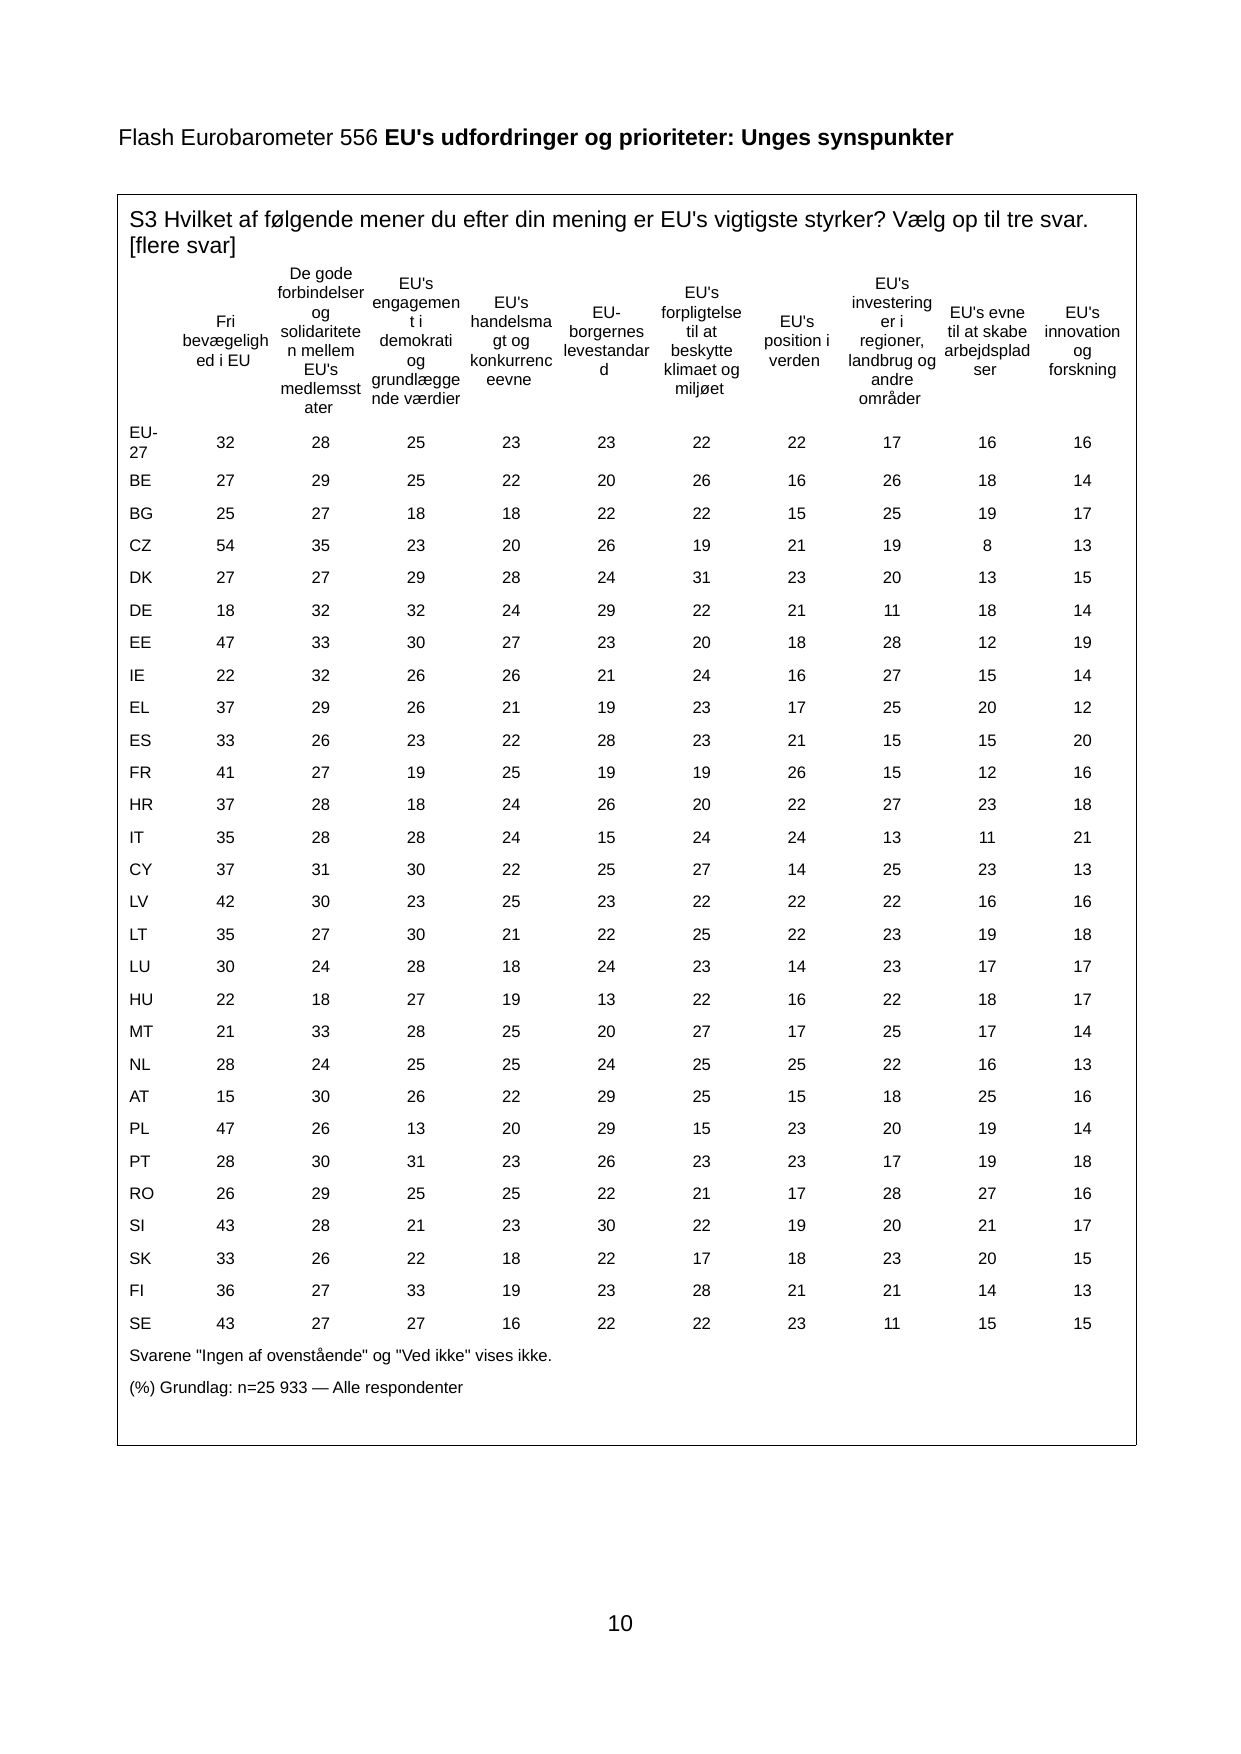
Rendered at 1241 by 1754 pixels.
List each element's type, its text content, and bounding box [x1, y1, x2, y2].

table_cell 28 [368, 951, 463, 983]
table_cell 21 [178, 1015, 273, 1048]
table_cell Fri bevægelighed i EU [178, 261, 273, 420]
table_cell 17 [749, 1015, 844, 1048]
table_cell 22 [654, 1307, 749, 1339]
table_cell BE [126, 465, 178, 497]
table_cell 15 [844, 756, 939, 788]
table_cell 21 [749, 724, 844, 756]
table_cell 28 [178, 1145, 273, 1177]
table_cell 25 [464, 756, 559, 788]
table_cell 30 [178, 951, 273, 983]
table_cell 23 [559, 886, 654, 918]
table_cell 18 [940, 594, 1035, 627]
table_cell 54 [178, 529, 273, 562]
table_cell 22 [844, 886, 939, 918]
table_cell 27 [273, 756, 368, 788]
table_cell 21 [559, 659, 654, 691]
table_cell 25 [464, 1015, 559, 1048]
table_cell 19 [654, 529, 749, 562]
table_cell RO [126, 1177, 178, 1210]
table_cell 17 [844, 420, 939, 464]
table_cell 29 [273, 1177, 368, 1210]
table_cell 18 [178, 594, 273, 627]
table_cell 27 [844, 789, 939, 821]
table_cell 25 [368, 1048, 463, 1080]
table_cell 25 [368, 420, 463, 464]
table_cell 16 [1035, 420, 1130, 464]
table_cell 25 [464, 1048, 559, 1080]
table_cell 21 [749, 529, 844, 562]
table_cell 23 [749, 1113, 844, 1145]
table_cell 24 [559, 1048, 654, 1080]
table_cell 26 [368, 659, 463, 691]
table_cell 17 [940, 951, 1035, 983]
table_cell 25 [654, 918, 749, 951]
table_cell 17 [654, 1242, 749, 1274]
table_cell 26 [368, 691, 463, 724]
table_cell 25 [844, 1015, 939, 1048]
table_cell 25 [464, 1177, 559, 1210]
table_cell 43 [178, 1210, 273, 1242]
table_cell 24 [559, 562, 654, 594]
table_cell 18 [273, 983, 368, 1015]
table_cell 16 [464, 1307, 559, 1339]
table_cell FI [126, 1275, 178, 1307]
table_cell 23 [464, 420, 559, 464]
table_cell 24 [464, 821, 559, 853]
table_cell 22 [559, 1307, 654, 1339]
table_cell 33 [178, 1242, 273, 1274]
table_cell 23 [940, 789, 1035, 821]
table_cell 28 [273, 420, 368, 464]
table_cell 19 [940, 497, 1035, 529]
table_cell 31 [273, 853, 368, 886]
table_cell 22 [749, 420, 844, 464]
table_cell EU's evne til at skabe arbejdspladser [940, 261, 1035, 420]
table_cell 29 [273, 465, 368, 497]
table_cell 27 [464, 627, 559, 659]
table_cell 29 [273, 691, 368, 724]
table_cell 27 [178, 562, 273, 594]
table_cell 25 [844, 497, 939, 529]
table_cell 22 [654, 1210, 749, 1242]
table_cell 14 [1035, 594, 1130, 627]
table_cell 37 [178, 691, 273, 724]
table_cell 18 [368, 497, 463, 529]
table_cell 20 [940, 1242, 1035, 1274]
table_cell 23 [749, 1307, 844, 1339]
table_cell 20 [559, 1015, 654, 1048]
table_cell 26 [273, 1242, 368, 1274]
table_cell 26 [749, 756, 844, 788]
table_cell 19 [368, 756, 463, 788]
table_cell 26 [559, 789, 654, 821]
table_cell FR [126, 756, 178, 788]
table_cell EU's position i verden [749, 261, 844, 420]
table_cell 16 [940, 420, 1035, 464]
table_cell 37 [178, 789, 273, 821]
table_cell 13 [559, 983, 654, 1015]
table_cell 25 [559, 853, 654, 886]
table_cell CZ [126, 529, 178, 562]
table_cell 28 [368, 821, 463, 853]
table_cell 22 [749, 918, 844, 951]
table_cell 35 [178, 918, 273, 951]
table_cell 33 [273, 1015, 368, 1048]
table_cell IT [126, 821, 178, 853]
table_cell 27 [654, 1015, 749, 1048]
table_cell 25 [178, 497, 273, 529]
table_cell 22 [178, 659, 273, 691]
table_cell 24 [749, 821, 844, 853]
table_cell 23 [368, 724, 463, 756]
table_cell 15 [940, 1307, 1035, 1339]
table_cell 13 [940, 562, 1035, 594]
table_cell SK [126, 1242, 178, 1274]
table_cell 26 [559, 1145, 654, 1177]
table_cell 21 [749, 1275, 844, 1307]
table_cell 22 [654, 886, 749, 918]
table_cell 17 [1035, 983, 1130, 1015]
table_cell 19 [464, 1275, 559, 1307]
table_cell 24 [273, 951, 368, 983]
table_cell 15 [749, 1080, 844, 1112]
table_cell 21 [464, 918, 559, 951]
table_cell 15 [1035, 1242, 1130, 1274]
table_cell 28 [273, 1210, 368, 1242]
table_cell 33 [178, 724, 273, 756]
table_cell [126, 261, 178, 420]
table_cell 28 [178, 1048, 273, 1080]
table_cell 33 [273, 627, 368, 659]
table_cell 13 [1035, 853, 1130, 886]
table_cell EL [126, 691, 178, 724]
table_cell 11 [844, 1307, 939, 1339]
table_cell 18 [844, 1080, 939, 1112]
table_cell 32 [273, 659, 368, 691]
table_cell 23 [844, 1242, 939, 1274]
table_cell 27 [273, 562, 368, 594]
table_cell 13 [1035, 529, 1130, 562]
table_cell 28 [844, 1177, 939, 1210]
table_cell 17 [940, 1015, 1035, 1048]
table_cell 16 [1035, 756, 1130, 788]
table_cell 29 [559, 1113, 654, 1145]
table_cell 22 [464, 465, 559, 497]
table_cell LU [126, 951, 178, 983]
table_cell DE [126, 594, 178, 627]
table_cell 35 [178, 821, 273, 853]
table_cell 14 [1035, 1113, 1130, 1145]
table_cell 23 [749, 1145, 844, 1177]
table_cell 23 [559, 627, 654, 659]
table_cell HU [126, 983, 178, 1015]
table_cell 33 [368, 1275, 463, 1307]
table_cell 31 [368, 1145, 463, 1177]
table_cell 36 [178, 1275, 273, 1307]
table_cell 12 [1035, 691, 1130, 724]
table_cell 47 [178, 1113, 273, 1145]
table_cell 25 [844, 853, 939, 886]
table_cell 26 [178, 1177, 273, 1210]
table_cell NL [126, 1048, 178, 1080]
table_cell 27 [178, 465, 273, 497]
table_cell 17 [749, 1177, 844, 1210]
table_cell 16 [749, 465, 844, 497]
table_cell 22 [844, 1048, 939, 1080]
table_cell SE [126, 1307, 178, 1339]
table_cell DK [126, 562, 178, 594]
table_cell 20 [940, 691, 1035, 724]
table_cell MT [126, 1015, 178, 1048]
table_cell EU's forpligtelse til at beskytte klimaet og miljøet [654, 261, 749, 420]
table_cell 21 [844, 1275, 939, 1307]
table_cell 11 [844, 594, 939, 627]
table_cell (%) Grundlag: n=25 933 — Alle respondenter [126, 1372, 1130, 1404]
table_cell EU's investeringer i regioner, landbrug og andre områder [844, 261, 939, 420]
table_cell 27 [273, 497, 368, 529]
table_cell 17 [1035, 951, 1130, 983]
table_cell 35 [273, 529, 368, 562]
table_cell 29 [559, 1080, 654, 1112]
table_cell 28 [559, 724, 654, 756]
table_cell 16 [940, 1048, 1035, 1080]
table_cell 15 [749, 497, 844, 529]
table_cell 25 [940, 1080, 1035, 1112]
table_cell 16 [1035, 886, 1130, 918]
table_cell 18 [368, 789, 463, 821]
table_cell 16 [1035, 1080, 1130, 1112]
table_cell 29 [368, 562, 463, 594]
table_cell 30 [368, 627, 463, 659]
table_cell PL [126, 1113, 178, 1145]
table_cell 24 [273, 1048, 368, 1080]
table_cell 43 [178, 1307, 273, 1339]
table_cell 27 [844, 659, 939, 691]
table_cell LT [126, 918, 178, 951]
table_cell 12 [940, 756, 1035, 788]
table_cell 26 [844, 465, 939, 497]
table_cell 25 [368, 465, 463, 497]
table_cell 25 [464, 886, 559, 918]
table_cell 22 [654, 594, 749, 627]
table_cell ES [126, 724, 178, 756]
table_header S3 Hvilket af følgende mener du efter din mening er EU's vigtigste styrker? Vælg op til tre svar. [flere svar] [126, 203, 1130, 261]
table_cell 30 [368, 918, 463, 951]
table_cell 17 [749, 691, 844, 724]
table_cell De gode forbindelser og solidariteten mellem EU's medlemsstater [273, 261, 368, 420]
table_cell 22 [178, 983, 273, 1015]
table_cell 14 [1035, 659, 1130, 691]
table_cell 25 [749, 1048, 844, 1080]
table_cell 18 [1035, 1145, 1130, 1177]
table_cell 30 [273, 1145, 368, 1177]
table_cell 22 [464, 853, 559, 886]
table_cell 22 [559, 918, 654, 951]
table_cell 28 [464, 562, 559, 594]
table_cell 17 [1035, 1210, 1130, 1242]
table_cell 28 [368, 1015, 463, 1048]
table_cell 19 [559, 691, 654, 724]
table_cell 32 [273, 594, 368, 627]
table_cell 15 [1035, 1307, 1130, 1339]
table_cell 22 [749, 789, 844, 821]
table_cell 18 [464, 497, 559, 529]
table_cell 23 [940, 853, 1035, 886]
table_cell 30 [273, 1080, 368, 1112]
table_cell 13 [844, 821, 939, 853]
table_cell 8 [940, 529, 1035, 562]
table_cell 18 [464, 1242, 559, 1274]
table_cell 42 [178, 886, 273, 918]
table_cell 28 [273, 821, 368, 853]
table_cell 47 [178, 627, 273, 659]
table_cell 15 [844, 724, 939, 756]
table_cell 26 [273, 1113, 368, 1145]
table_cell 18 [464, 951, 559, 983]
table_cell 24 [654, 659, 749, 691]
table_cell 18 [1035, 789, 1130, 821]
table_cell 27 [368, 983, 463, 1015]
table_cell 20 [654, 627, 749, 659]
table_cell 19 [559, 756, 654, 788]
table_cell EE [126, 627, 178, 659]
table_cell 12 [940, 627, 1035, 659]
table_cell 23 [559, 420, 654, 464]
table_cell 21 [749, 594, 844, 627]
table_cell 22 [654, 420, 749, 464]
table_cell EU-borgernes levestandard [559, 261, 654, 420]
table_cell 19 [940, 1113, 1035, 1145]
table_cell 23 [844, 918, 939, 951]
table_cell 19 [940, 1145, 1035, 1177]
table_cell 26 [654, 465, 749, 497]
table_cell 25 [654, 1048, 749, 1080]
table_cell 25 [654, 1080, 749, 1112]
table_cell 15 [940, 659, 1035, 691]
table_cell 20 [464, 1113, 559, 1145]
table_cell AT [126, 1080, 178, 1112]
table_cell 22 [559, 1177, 654, 1210]
table_cell EU-27 [126, 420, 178, 464]
table_cell 16 [1035, 1177, 1130, 1210]
table_cell 23 [654, 691, 749, 724]
table_cell 20 [1035, 724, 1130, 756]
table_cell 14 [749, 853, 844, 886]
table_cell 11 [940, 821, 1035, 853]
table_cell 16 [749, 983, 844, 1015]
table_cell 20 [559, 465, 654, 497]
table_cell 20 [844, 1113, 939, 1145]
table_cell 30 [368, 853, 463, 886]
table_cell 22 [559, 497, 654, 529]
table_cell 22 [368, 1242, 463, 1274]
table_cell 26 [368, 1080, 463, 1112]
table_cell 27 [368, 1307, 463, 1339]
table_cell 26 [273, 724, 368, 756]
table_cell 22 [464, 1080, 559, 1112]
table_cell 30 [559, 1210, 654, 1242]
table_cell 19 [749, 1210, 844, 1242]
table_cell HR [126, 789, 178, 821]
table_cell 23 [559, 1275, 654, 1307]
table_cell 15 [654, 1113, 749, 1145]
table_cell 21 [940, 1210, 1035, 1242]
table_cell 19 [844, 529, 939, 562]
table_cell 20 [844, 562, 939, 594]
table_cell 22 [749, 886, 844, 918]
table_cell 22 [654, 983, 749, 1015]
table_cell SI [126, 1210, 178, 1242]
table_cell 22 [844, 983, 939, 1015]
table_cell PT [126, 1145, 178, 1177]
table_cell 14 [1035, 1015, 1130, 1048]
table_cell 24 [654, 821, 749, 853]
table_cell 27 [940, 1177, 1035, 1210]
table_cell 30 [273, 886, 368, 918]
table_cell 15 [559, 821, 654, 853]
table_cell 24 [559, 951, 654, 983]
table_cell 15 [940, 724, 1035, 756]
table_cell CY [126, 853, 178, 886]
table_cell 15 [1035, 562, 1130, 594]
table_cell 20 [654, 789, 749, 821]
table_cell 23 [844, 951, 939, 983]
table_cell EU's innovation og forskning [1035, 261, 1130, 420]
table_cell 26 [559, 529, 654, 562]
table_cell 18 [749, 627, 844, 659]
table_cell 23 [654, 951, 749, 983]
table_cell EU's handelsmagt og konkurrenceevne [464, 261, 559, 420]
table_cell 14 [940, 1275, 1035, 1307]
table_cell 25 [368, 1177, 463, 1210]
table_cell 31 [654, 562, 749, 594]
table_cell 19 [1035, 627, 1130, 659]
table_cell 26 [464, 659, 559, 691]
table_cell 22 [464, 724, 559, 756]
table_cell 15 [178, 1080, 273, 1112]
table_cell 28 [844, 627, 939, 659]
table_cell 21 [654, 1177, 749, 1210]
table_cell 23 [464, 1145, 559, 1177]
table_cell 28 [273, 789, 368, 821]
table_cell 20 [844, 1210, 939, 1242]
table_cell 13 [1035, 1048, 1130, 1080]
table_cell 28 [654, 1275, 749, 1307]
table_cell 19 [940, 918, 1035, 951]
table_cell 18 [1035, 918, 1130, 951]
table_cell 24 [464, 594, 559, 627]
table_cell 19 [464, 983, 559, 1015]
table_cell 23 [654, 724, 749, 756]
table_cell 27 [654, 853, 749, 886]
table_cell 18 [940, 983, 1035, 1015]
table_cell 23 [368, 529, 463, 562]
table_cell LV [126, 886, 178, 918]
table_cell Svarene "Ingen af ovenstående" og "Ved ikke" vises ikke. [126, 1339, 1130, 1372]
table_cell 23 [654, 1145, 749, 1177]
table_cell 27 [273, 918, 368, 951]
table_cell 25 [844, 691, 939, 724]
table_cell 17 [1035, 497, 1130, 529]
table_cell 21 [464, 691, 559, 724]
table_cell 19 [654, 756, 749, 788]
table_cell 27 [273, 1275, 368, 1307]
table_cell 22 [654, 497, 749, 529]
table_cell 20 [464, 529, 559, 562]
table_cell EU's engagement i demokrati og grundlæggende værdier [368, 261, 463, 420]
table_cell 14 [749, 951, 844, 983]
table_cell 29 [559, 594, 654, 627]
table_cell 13 [1035, 1275, 1130, 1307]
table_cell 18 [749, 1242, 844, 1274]
table_cell 41 [178, 756, 273, 788]
table_cell 23 [464, 1210, 559, 1242]
table_cell 27 [273, 1307, 368, 1339]
table_cell 32 [178, 420, 273, 464]
table_cell 18 [940, 465, 1035, 497]
table_cell 23 [749, 562, 844, 594]
table_cell 14 [1035, 465, 1130, 497]
table_cell 16 [749, 659, 844, 691]
table_cell 16 [940, 886, 1035, 918]
table_cell 24 [464, 789, 559, 821]
table_cell 17 [844, 1145, 939, 1177]
table_cell BG [126, 497, 178, 529]
table_cell 13 [368, 1113, 463, 1145]
table_cell 21 [368, 1210, 463, 1242]
table_cell IE [126, 659, 178, 691]
table_cell 37 [178, 853, 273, 886]
table_cell 23 [368, 886, 463, 918]
table_cell 22 [559, 1242, 654, 1274]
table_cell 21 [1035, 821, 1130, 853]
table_cell 32 [368, 594, 463, 627]
